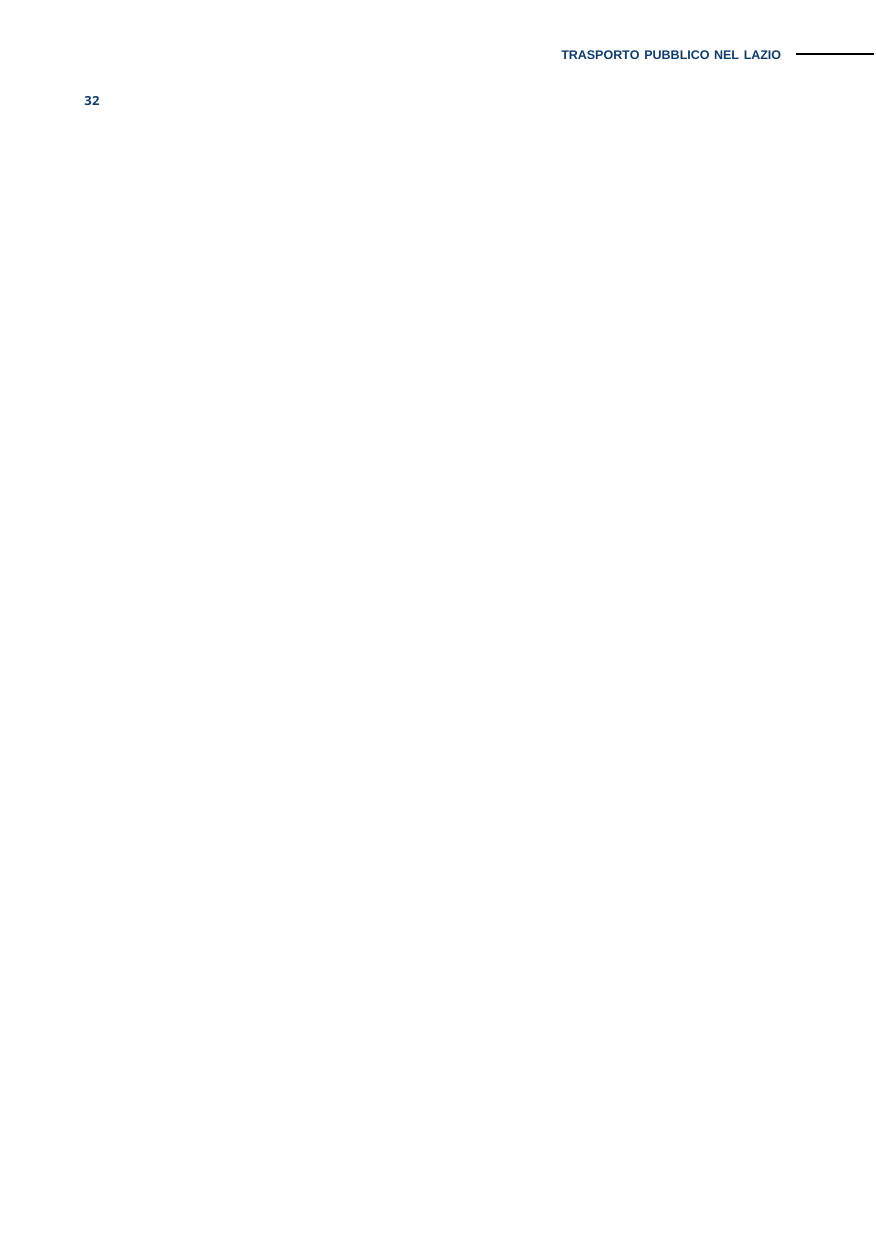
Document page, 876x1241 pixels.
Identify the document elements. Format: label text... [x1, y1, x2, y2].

text 32 [84, 92, 875, 109]
